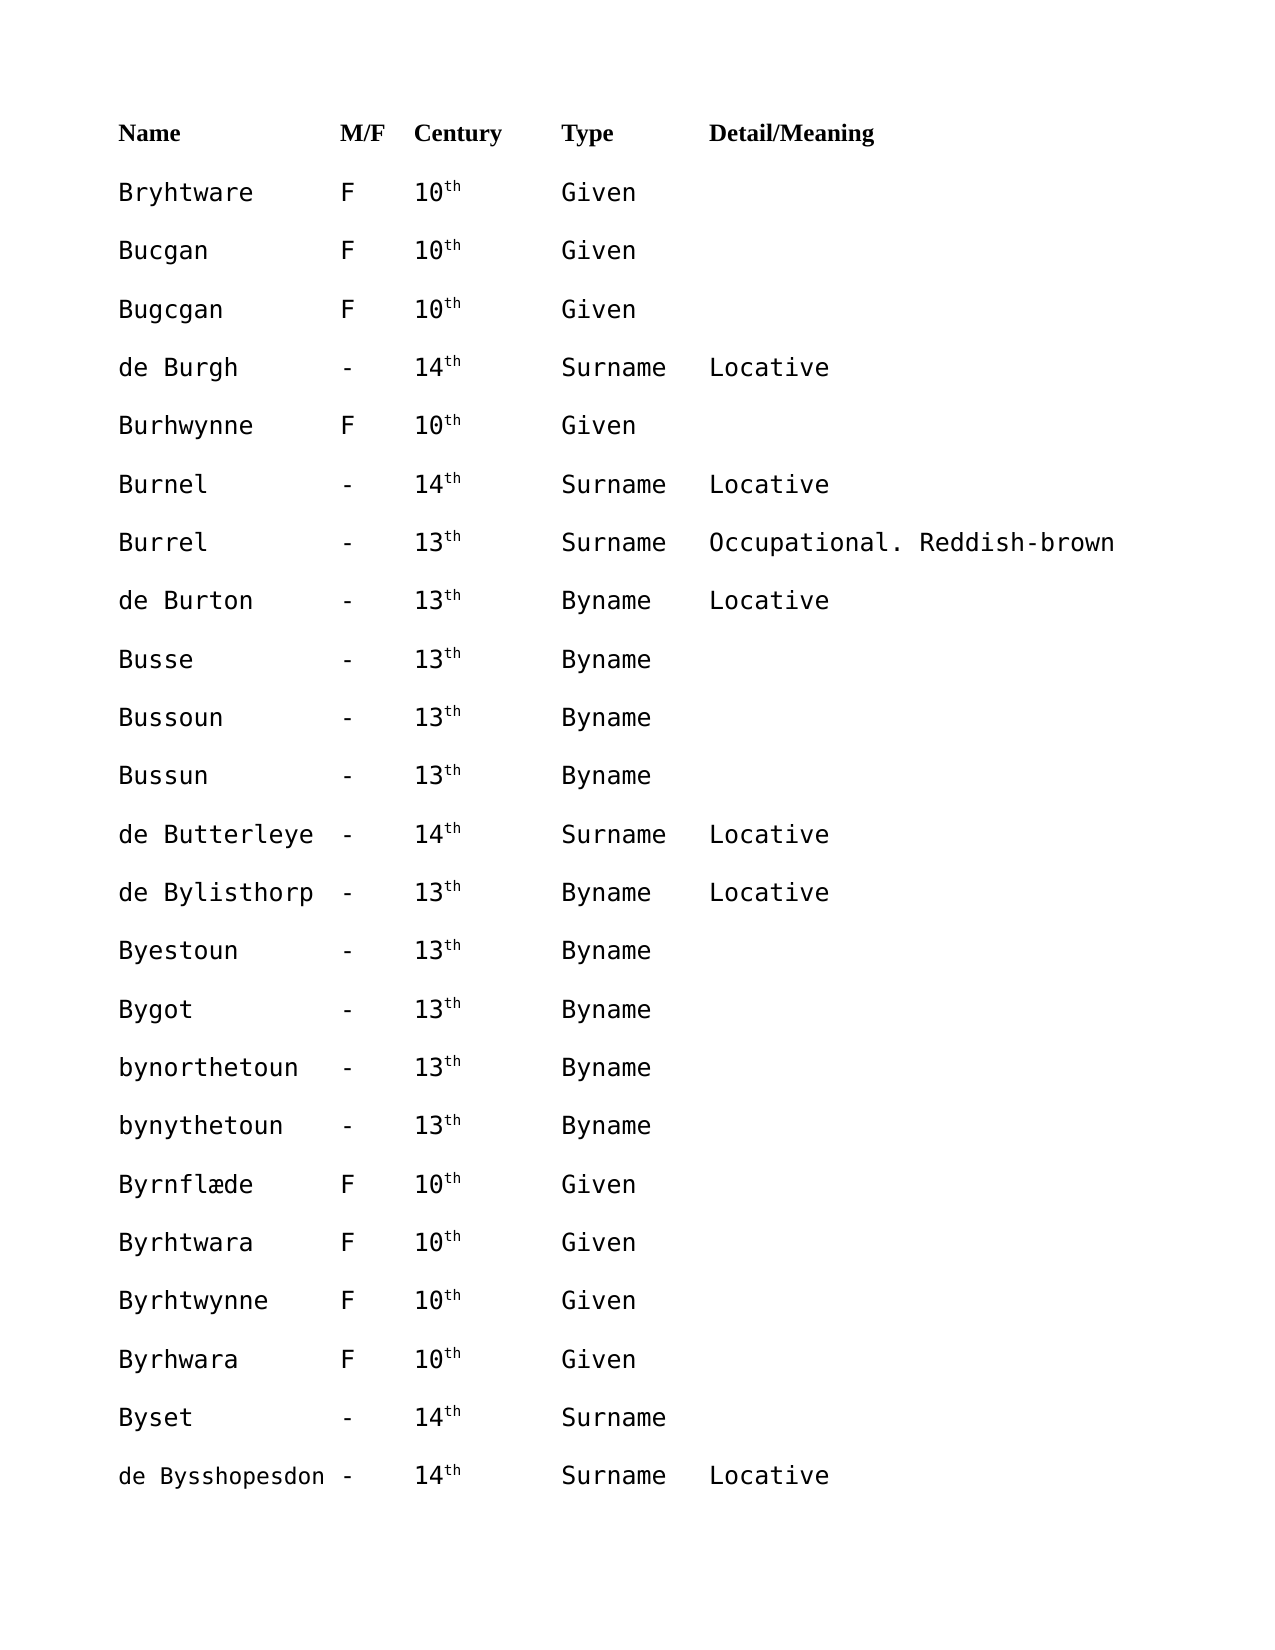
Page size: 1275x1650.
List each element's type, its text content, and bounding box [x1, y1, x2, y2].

text Bussun - 13th Byname [118, 761, 1157, 791]
text de Butterleye - 14th Surname Locative [118, 820, 1157, 849]
text Busse - 13th Byname [118, 645, 1157, 674]
text Byestoun - 13th Byname [118, 936, 1157, 966]
text Byset - 14th Surname [118, 1403, 1157, 1432]
text bynorthetoun - 13th Byname [118, 1053, 1157, 1082]
text Bryhtware F 10th Given [118, 178, 1157, 207]
text Burhwynne F 10th Given [118, 411, 1157, 441]
text Bucgan F 10th Given [118, 236, 1157, 266]
text de Burton - 13th Byname Locative [118, 586, 1157, 616]
text Byrnflæde F 10th Given [118, 1170, 1157, 1199]
text Burnel - 14th Surname Locative [118, 470, 1157, 499]
text Byrhwara F 10th Given [118, 1345, 1157, 1374]
text Byrhtwara F 10th Given [118, 1228, 1157, 1257]
text de Bysshopesdon - 14th Surname Locative [118, 1461, 1157, 1491]
text bynythetoun - 13th Byname [118, 1111, 1157, 1141]
text Byrhtwynne F 10th Given [118, 1286, 1157, 1316]
text de Bylisthorp - 13th Byname Locative [118, 878, 1157, 907]
text Bussoun - 13th Byname [118, 703, 1157, 732]
text Bugcgan F 10th Given [118, 295, 1157, 324]
text Burrel - 13th Surname Occupational. Reddish-brown [118, 528, 1157, 557]
text de Burgh - 14th Surname Locative [118, 353, 1157, 382]
text Bygot - 13th Byname [118, 995, 1157, 1024]
